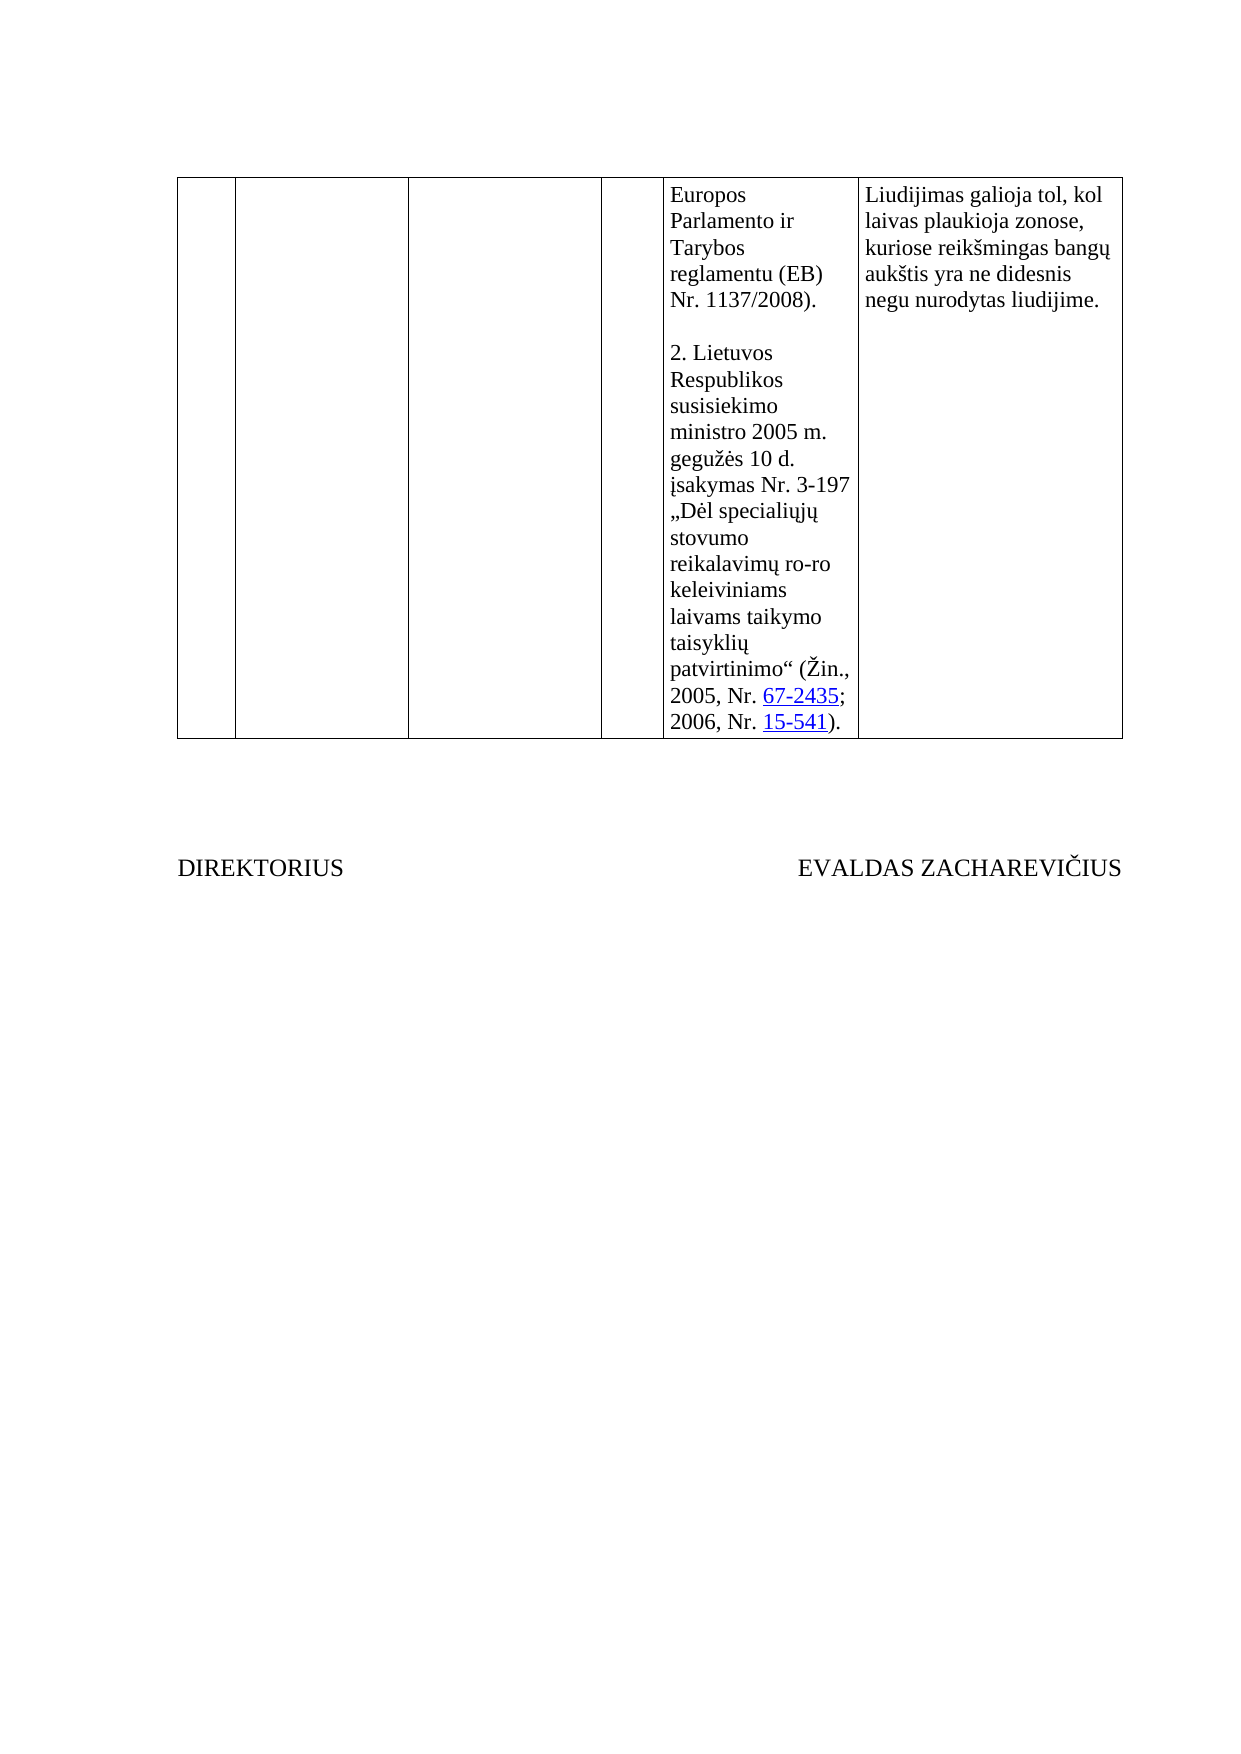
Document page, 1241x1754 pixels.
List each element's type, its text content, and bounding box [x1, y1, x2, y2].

table_cell Europos Parlamento ir Tarybos reglamentu (EB) Nr. 1137/2008). 2. Lietuvos Respublikos susisiekimo ministro 2005 m. gegužės 10 d. įsakymas Nr. 3-197 „Dėl specialiųjų stovumo reikalavimų ro-ro keleiviniams laivams taikymo taisyklių patvirtinimo“ (Žin., 2005, Nr. 67-2435; 2006, Nr. 15-541). [664, 178, 858, 737]
table_cell Liudijimas galioja tol, kol laivas plaukioja zonose, kuriose reikšmingas bangų aukštis yra ne didesnis negu nurodytas liudijime. [859, 178, 1122, 737]
table_cell [409, 178, 601, 737]
text Direktorius Evaldas Zacharevičius [177, 853, 1181, 882]
table_cell [178, 178, 235, 737]
table_cell [236, 178, 408, 737]
table_cell [602, 178, 663, 737]
